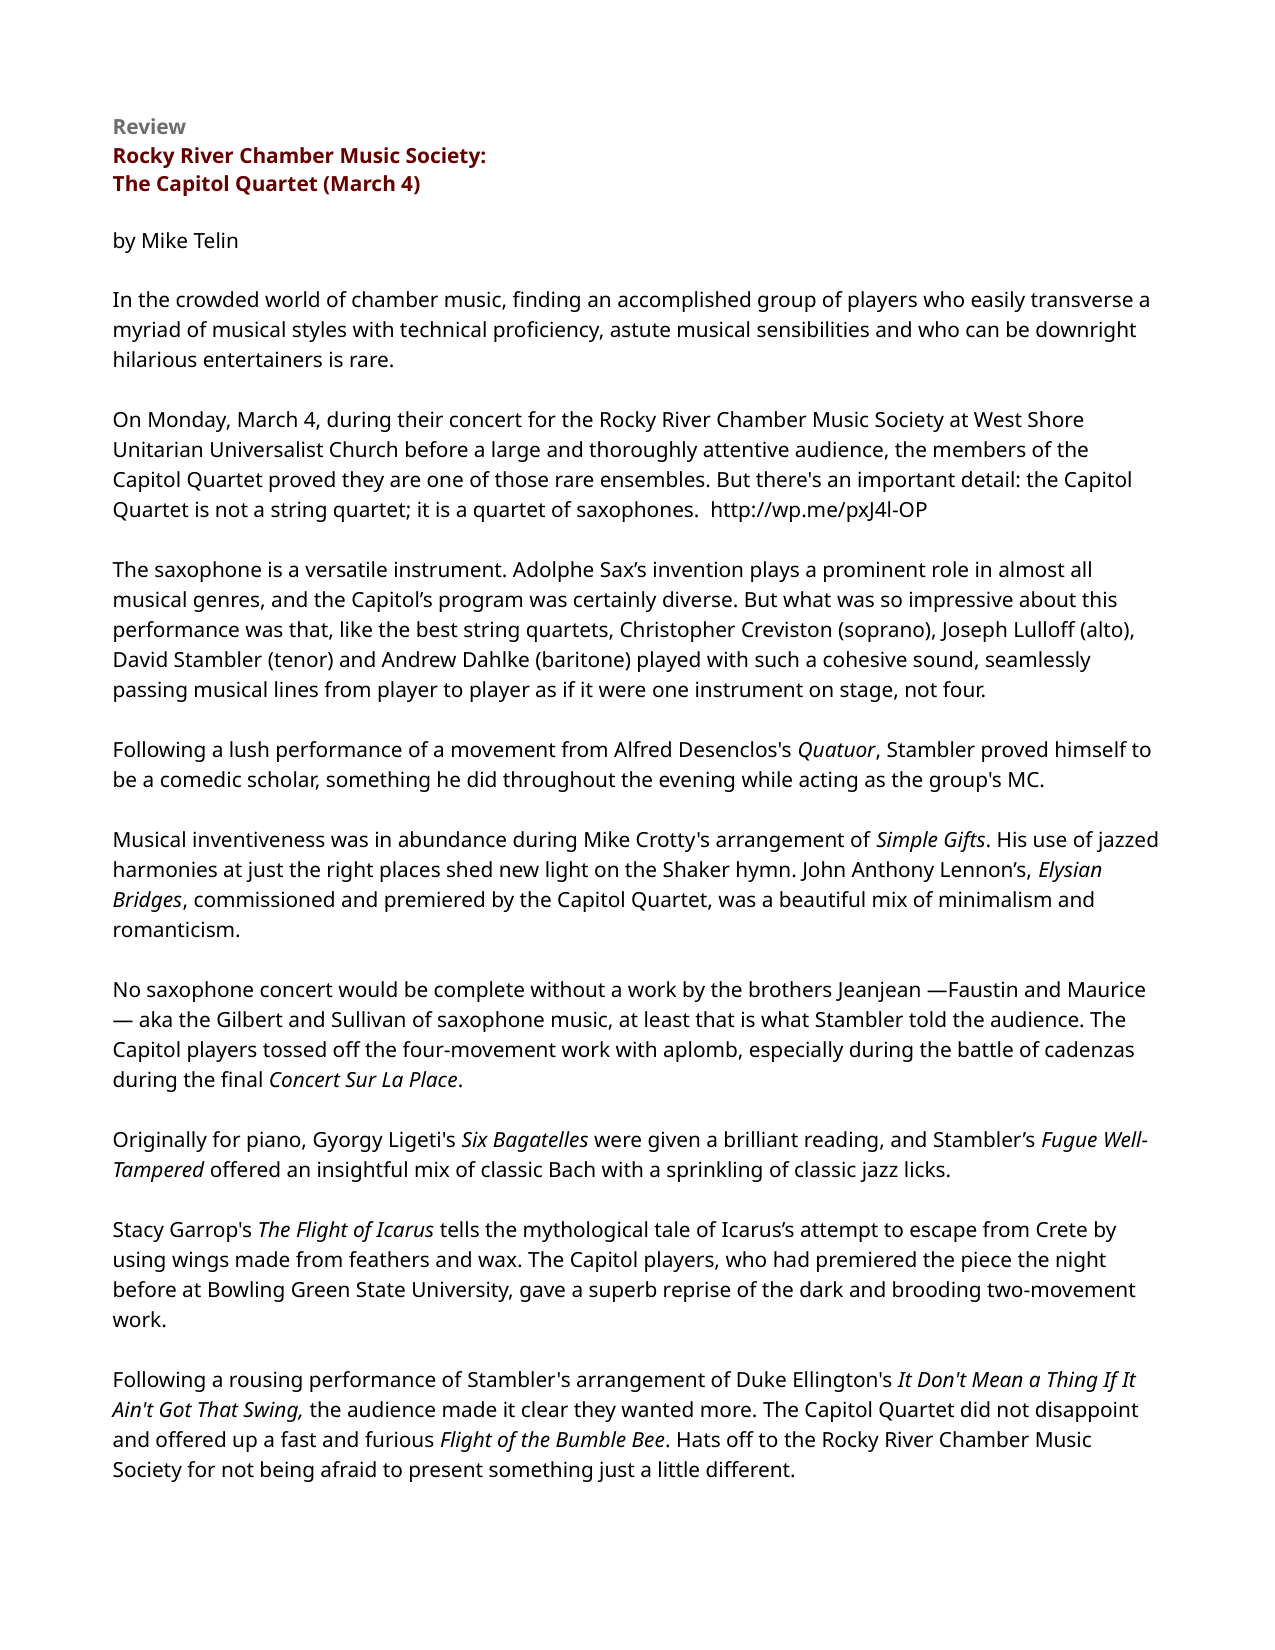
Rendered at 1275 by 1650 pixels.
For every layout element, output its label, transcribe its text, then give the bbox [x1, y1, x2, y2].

text Rocky River Chamber Music Society: [112, 141, 1162, 169]
text In the crowded world of chamber music, finding an accomplished group of players who easily transverse a myriad of musical styles with technical proficiency, astute musical sensibilities and who can be downright hilarious entertainers is rare. [112, 283, 1162, 373]
text The Capitol Quartet (March 4) [112, 169, 1162, 198]
text No saxophone concert would be complete without a work by the brothers Jeanjean —Faustin and Maurice — aka the Gilbert and Sullivan of saxophone music, at least that is what Stambler told the audience. The Capitol players tossed off the four-movement work with aplomb, especially during the battle of cadenzas during the final Concert Sur La Place. [112, 973, 1162, 1093]
text Stacy Garrop's The Flight of Icarus tells the mythological tale of Icarus’s attempt to escape from Crete by using wings made from feathers and wax. The Capitol players, who had premiered the piece the night before at Bowling Green State University, gave a superb reprise of the dark and brooding two-movement work. [112, 1213, 1162, 1333]
text Following a rousing performance of Stambler's arrangement of Duke Ellington's It Don't Mean a Thing If It Ain't Got That Swing, the audience made it clear they wanted more. The Capitol Quartet did not disappoint and offered up a fast and furious Flight of the Bumble Bee. Hats off to the Rocky River Chamber Music Society for not being afraid to present something just a little different. [112, 1363, 1162, 1483]
subtitle Review [112, 112, 1162, 141]
text On Monday, March 4, during their concert for the Rocky River Chamber Music Society at West Shore Unitarian Universalist Church before a large and thoroughly attentive audience, the members of the Capitol Quartet proved they are one of those rare ensembles. But there's an important detail: the Capitol Quartet is not a string quartet; it is a quartet of saxophones. http://wp.me/pxJ4l-OP [112, 403, 1162, 523]
text The saxophone is a versatile instrument. Adolphe Sax’s invention plays a prominent role in almost all musical genres, and the Capitol’s program was certainly diverse. But what was so impressive about this performance was that, like the best string quartets, Christopher Creviston (soprano), Joseph Lulloff (alto), David Stambler (tenor) and Andrew Dahlke (baritone) played with such a cohesive sound, seamlessly passing musical lines from player to player as if it were one instrument on stage, not four. [112, 553, 1162, 703]
text Musical inventiveness was in abundance during Mike Crotty's arrangement of Simple Gifts. His use of jazzed harmonies at just the right places shed new light on the Shaker hymn. John Anthony Lennon’s, Elysian Bridges, commissioned and premiered by the Capitol Quartet, was a beautiful mix of minimalism and romanticism. [112, 823, 1162, 943]
text by Mike Telin [112, 226, 1162, 255]
text Originally for piano, Gyorgy Ligeti's Six Bagatelles were given a brilliant reading, and Stambler’s Fugue Well-Tampered offered an insightful mix of classic Bach with a sprinkling of classic jazz licks. [112, 1123, 1162, 1183]
text Following a lush performance of a movement from Alfred Desenclos's Quatuor, Stambler proved himself to be a comedic scholar, something he did throughout the evening while acting as the group's MC. [112, 733, 1162, 793]
